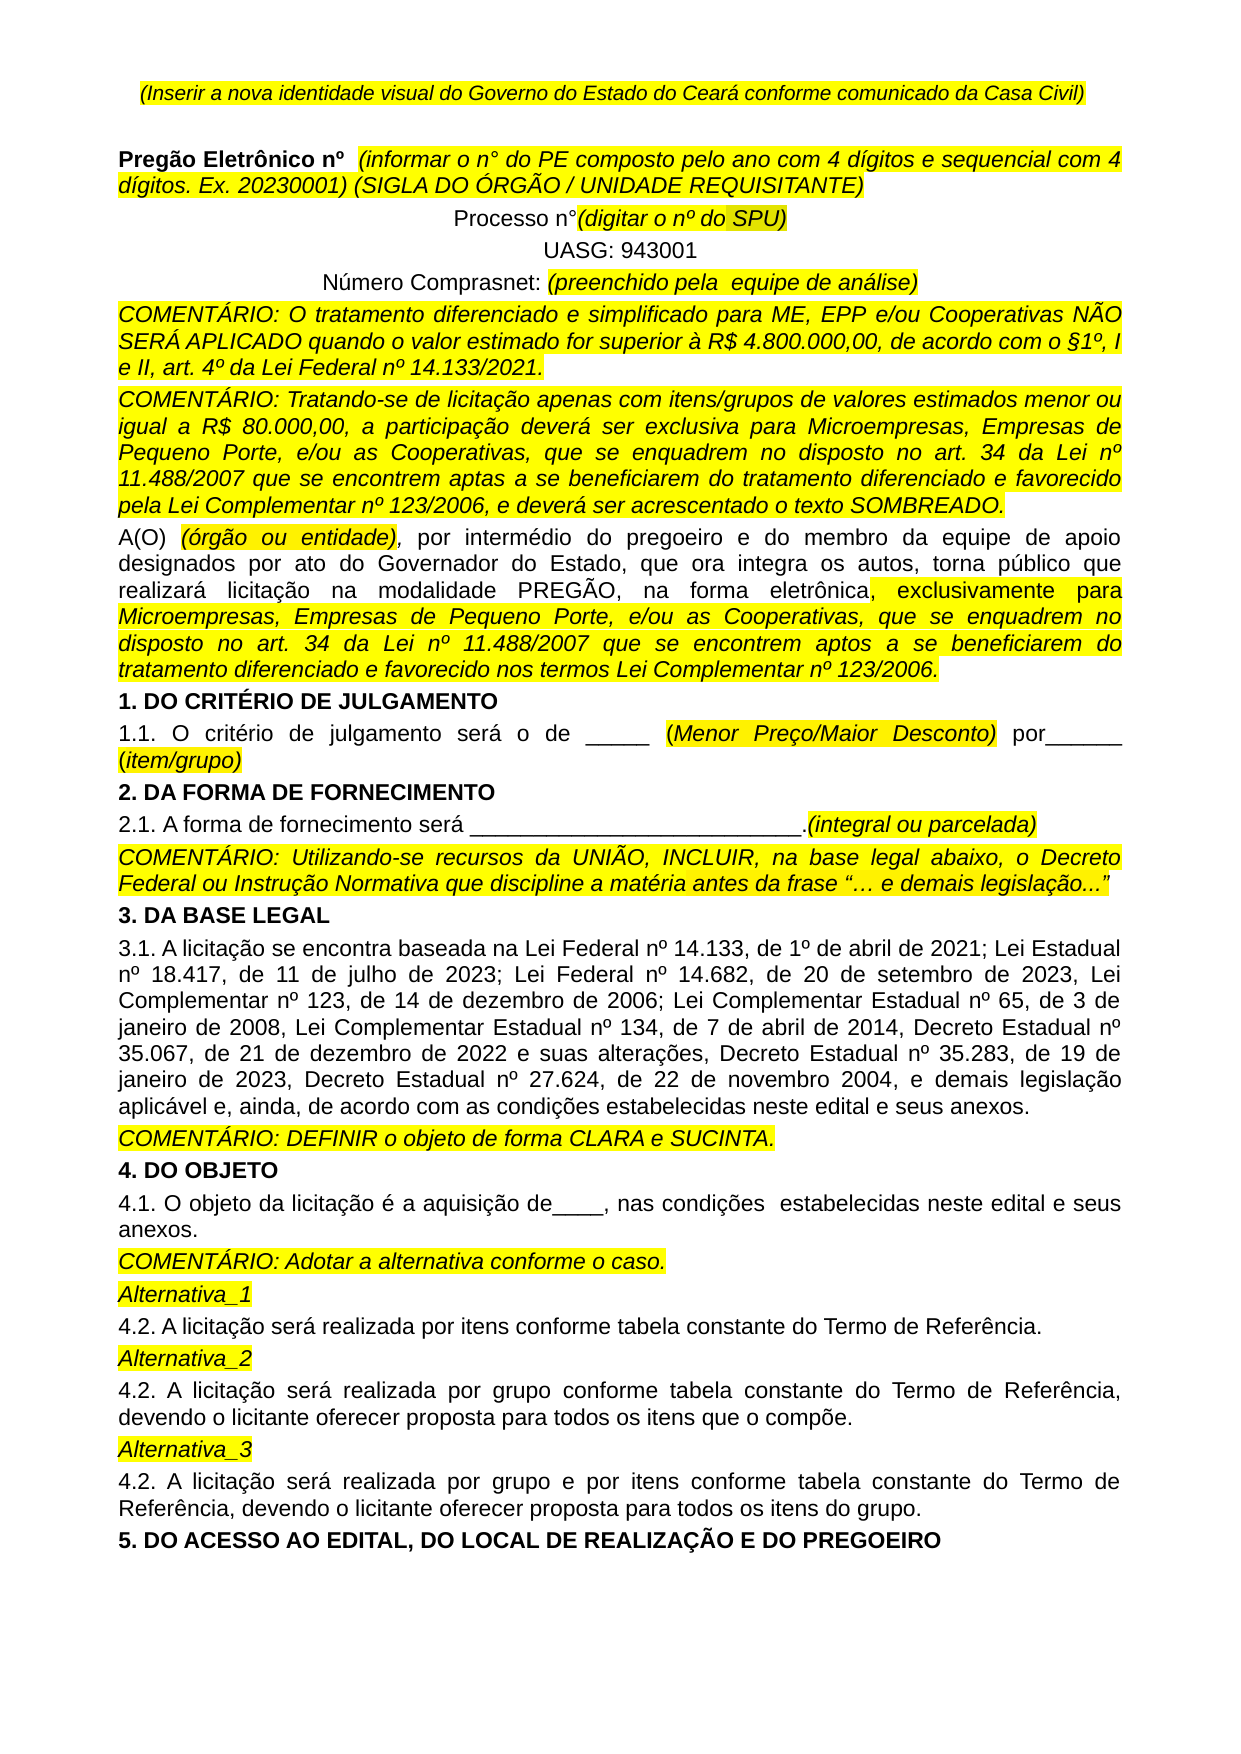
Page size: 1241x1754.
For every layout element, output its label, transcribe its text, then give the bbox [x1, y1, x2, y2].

text Alternativa_1 [118, 1281, 1122, 1307]
text 3. DA BASE LEGAL [118, 902, 1122, 929]
text Número Comprasnet: (preenchido pela equipe de análise) [118, 269, 1122, 295]
text UASG: 943001 [118, 237, 1122, 263]
text Alternativa_3 [118, 1436, 1122, 1462]
text 3.1. A licitação se encontra baseada na Lei Federal nº 14.133, de 1º de abril de 2021; Lei Estadual nº 18.417, de 11 de julho de 2023; Lei Federal nº 14.682, de 20 de setembro de 2023, Lei Complementar nº 123, de 14 de dezembro de 2006; Lei Complementar Estadual nº 65, de 3 de janeiro de 2008, Lei Complementar Estadual nº 134, de 7 de abril de 2014, Decreto Estadual nº 35.067, de 21 de dezembro de 2022 e suas alterações, Decreto Estadual nº 35.283, de 19 de janeiro de 2023, Decreto Estadual nº 27.624, de 22 de novembro 2004, e demais legislação aplicável e, ainda, de acordo com as condições estabelecidas neste edital e seus anexos. [118, 934, 1122, 1119]
text 2. DA FORMA DE FORNECIMENTO [118, 779, 1122, 805]
text Alternativa_2 [118, 1345, 1122, 1371]
text COMENTÁRIO: Adotar a alternativa conforme o caso. [118, 1248, 1122, 1274]
text 4.1. O objeto da licitação é a aquisição de____, nas condições estabelecidas neste edital e seus anexos. [118, 1189, 1122, 1242]
text 5. DO ACESSO AO EDITAL, DO LOCAL DE REALIZAÇÃO E DO PREGOEIRO [118, 1527, 1122, 1553]
text 1.1. O critério de julgamento será o de _____ (Menor Preço/Maior Desconto) por______ (item/grupo) [118, 720, 1122, 773]
text COMENTÁRIO: O tratamento diferenciado e simplificado para ME, EPP e/ou Cooperativas NÃO SERÁ APLICADO quando o valor estimado for superior à R$ 4.800.000,00, de acordo com o §1º, I e II, art. 4º da Lei Federal nº 14.133/2021. [118, 301, 1122, 380]
text COMENTÁRIO: Utilizando-se recursos da UNIÃO, INCLUIR, na base legal abaixo, o Decreto Federal ou Instrução Normativa que discipline a matéria antes da frase “… e demais legislação...” [118, 844, 1122, 896]
text COMENTÁRIO: Tratando-se de licitação apenas com itens/grupos de valores estimados menor ou igual a R$ 80.000,00, a participação deverá ser exclusiva para Microempresas, Empresas de Pequeno Porte, e/ou as Cooperativas, que se enquadrem no disposto no art. 34 da Lei nº 11.488/2007 que se encontrem aptas a se beneficiarem do tratamento diferenciado e favorecido pela Lei Complementar nº 123/2006, e deverá ser acrescentado o texto SOMBREADO. [118, 386, 1122, 518]
text Pregão Eletrônico nº (informar o n° do PE composto pelo ano com 4 dígitos e sequencial com 4 dígitos. Ex. 20230001) (SIGLA DO ÓRGÃO / UNIDADE REQUISITANTE) [118, 146, 1122, 198]
text 4.2. A licitação será realizada por itens conforme tabela constante do Termo de Referência. [118, 1313, 1122, 1339]
text COMENTÁRIO: DEFINIR o objeto de forma CLARA e SUCINTA. [118, 1125, 1122, 1151]
text 4.2. A licitação será realizada por grupo e por itens conforme tabela constante do Termo de Referência, devendo o licitante oferecer proposta para todos os itens do grupo. [118, 1468, 1122, 1521]
text 2.1. A forma de fornecimento será __________________________.(integral ou parcelada) [118, 811, 1122, 838]
text 4.2. A licitação será realizada por grupo conforme tabela constante do Termo de Referência, devendo o licitante oferecer proposta para todos os itens que o compõe. [118, 1377, 1122, 1430]
text A(O) (órgão ou entidade), por intermédio do pregoeiro e do membro da equipe de apoio designados por ato do Governador do Estado, que ora integra os autos, torna público que realizará licitação na modalidade PREGÃO, na forma eletrônica, exclusivamente para Microempresas, Empresas de Pequeno Porte, e/ou as Cooperativas, que se enquadrem no disposto no art. 34 da Lei nº 11.488/2007 que se encontrem aptos a se beneficiarem do tratamento diferenciado e favorecido nos termos Lei Complementar nº 123/2006. [118, 524, 1122, 682]
text 4. DO OBJETO [118, 1157, 1122, 1184]
text Processo n°(digitar o nº do SPU) [118, 204, 1122, 231]
text 1. DO CRITÉRIO DE JULGAMENTO [118, 688, 1122, 714]
